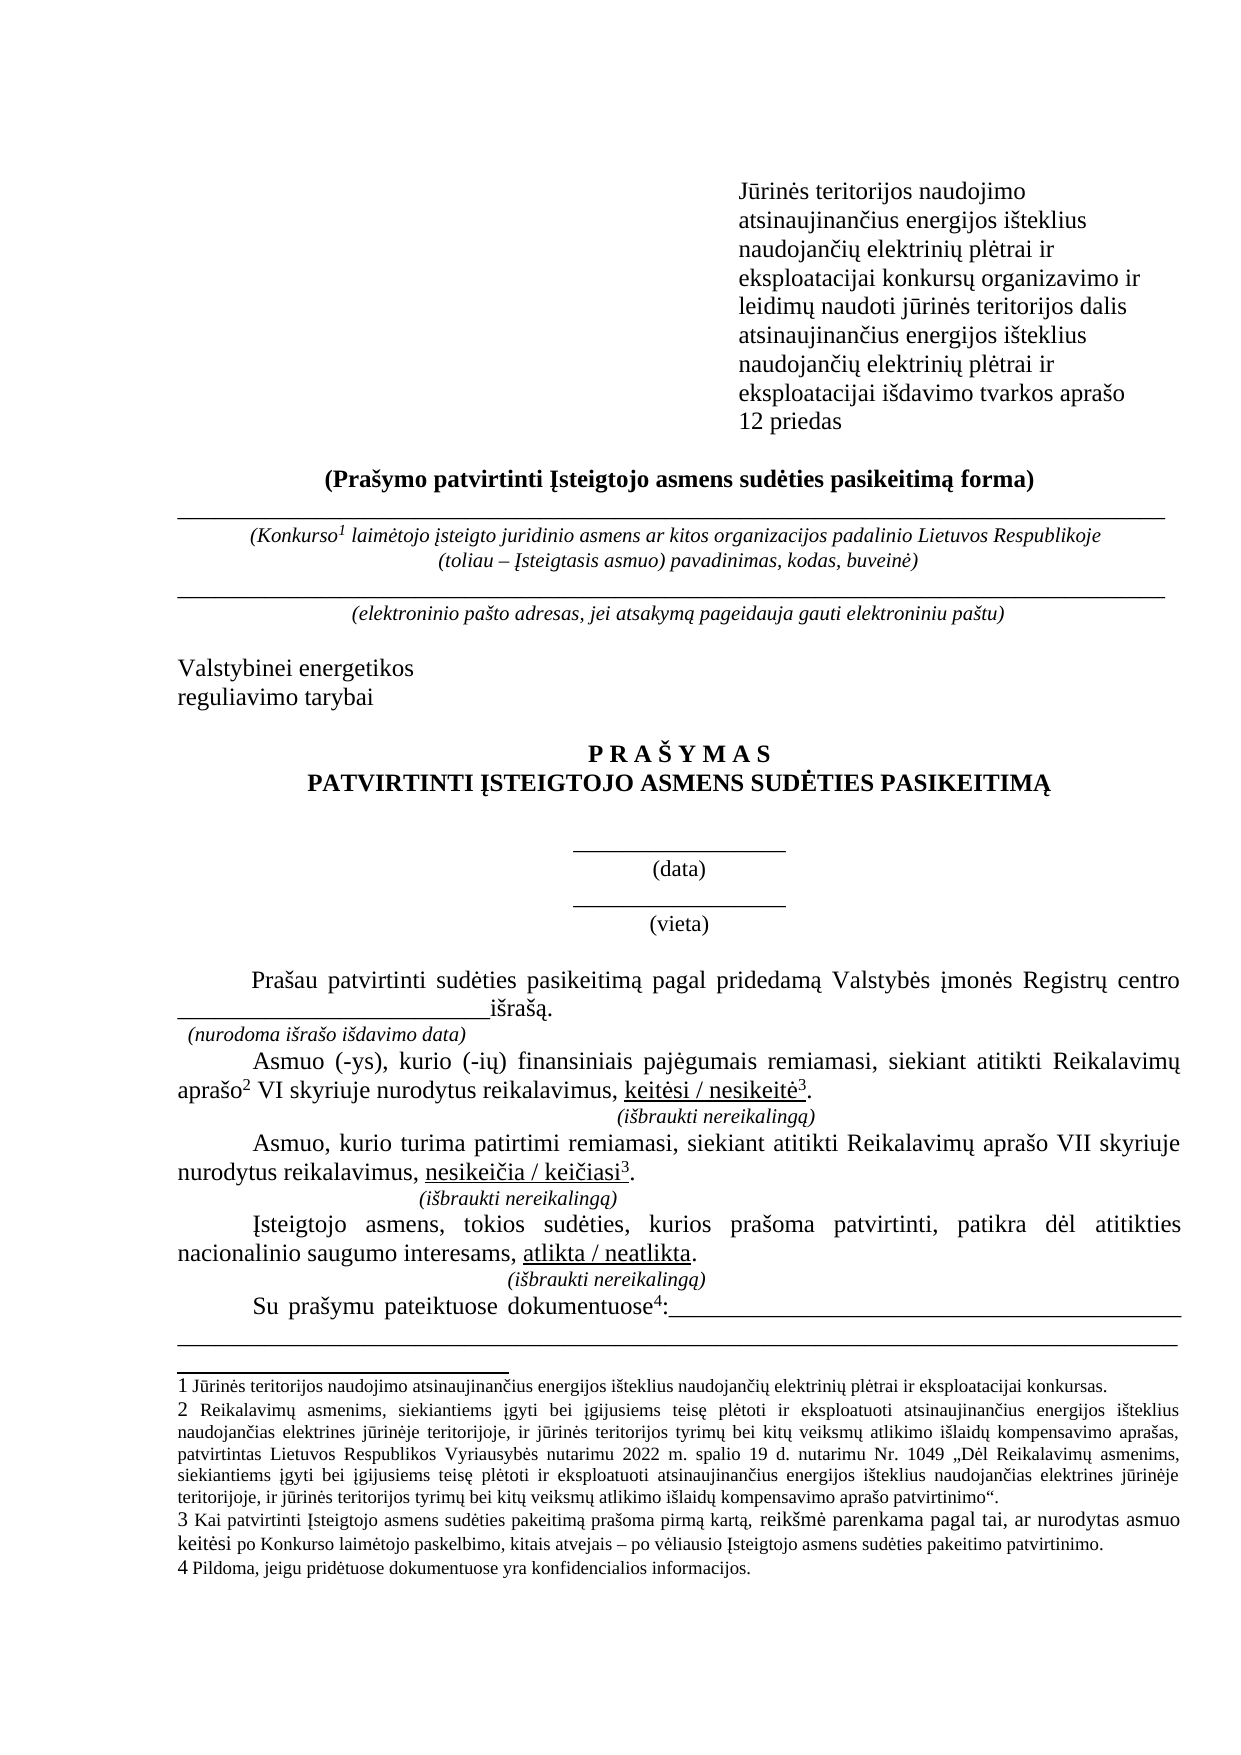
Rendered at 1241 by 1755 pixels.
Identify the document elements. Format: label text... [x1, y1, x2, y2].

text (data) [177, 854, 1181, 881]
text Prašau patvirtinti sudėties pasikeitimą pagal pridedamą Valstybės įmonės Registrų centro _________________________išrašą. [177, 965, 1181, 1022]
text Jūrinės teritorijos naudojimo atsinaujinančius energijos išteklius naudojančių elektrinių plėtrai ir eksploatacijai konkursų organizavimo ir leidimų naudoti jūrinės teritorijos dalis atsinaujinančius energijos išteklius naudojančių elektrinių plėtrai ir eksploatacijai išdavimo tvarkos aprašo [738, 176, 1181, 406]
text Pildoma, jeigu pridėtuose dokumentuose yra konfidencialios informacijos. [177, 1555, 1181, 1579]
text Valstybinei energetikos [177, 653, 1181, 682]
text (išbraukti nereikalingą) [177, 1104, 1181, 1128]
text Jūrinės teritorijos naudojimo atsinaujinančius energijos išteklius naudojančių elektrinių plėtrai ir eksploatacijai konkursas. [177, 1373, 1181, 1397]
text (elektroninio pašto adresas, jei atsakymą pageidauja gauti elektroniniu paštu) [177, 601, 1181, 624]
text _______________________________________________________________________________ [177, 493, 1181, 521]
text Asmuo, kurio turima patirtimi remiamasi, siekiant atitikti Reikalavimų aprašo VII skyriuje nurodytus reikalavimus, nesikeičia / keičiasi3. [177, 1128, 1181, 1185]
text Asmuo (-ys), kurio (-ių) finansiniais pajėgumais remiamasi, siekiant atitikti Reikalavimų aprašo VI skyriuje nurodytus reikalavimus, keitėsi / nesikeitė. [177, 1046, 1181, 1104]
text (nurodoma išrašo išdavimo data) [177, 1022, 1181, 1046]
text (vieta) [177, 910, 1181, 936]
text (toliau – Įsteigtasis asmuo) pavadinimas, kodas, buveinė) [177, 548, 1181, 572]
text _________________ [177, 881, 1181, 910]
text Kai patvirtinti Įsteigtojo asmens sudėties pakeitimą prašoma pirmą kartą, reikšmė parenkama pagal tai, ar nurodytas asmuo keitėsi po Konkurso laimėtojo paskelbimo, kitais atvejais – po vėliausio Įsteigtojo asmens sudėties pakeitimo patvirtinimo. [177, 1507, 1181, 1555]
text Su prašymu pateiktuose dokumentuose:_________________________________________ ________________________________________________________________________________ [177, 1291, 1181, 1348]
text PRAŠYMAS [177, 739, 1181, 768]
text _________________ [177, 826, 1181, 854]
text _______________________________________________________________________________ [177, 572, 1181, 601]
text (išbraukti nereikalingą) [177, 1185, 1181, 1209]
text reguliavimo tarybai [177, 682, 1181, 711]
text (Prašymo patvirtinti Įsteigtojo asmens sudėties pasikeitimą forma) [177, 464, 1181, 493]
text 12 priedas [738, 406, 1181, 435]
text (išbraukti nereikalingą) [177, 1267, 1181, 1291]
text (Konkurso laimėtojo įsteigto juridinio asmens ar kitos organizacijos padalinio Lietuvos Respublikoje [177, 521, 1181, 548]
text Įsteigtojo asmens, tokios sudėties, kurios prašoma patvirtinti, patikra dėl atitikties nacionalinio saugumo interesams, atlikta / neatlikta. [177, 1209, 1181, 1267]
text Reikalavimų asmenims, siekiantiems įgyti bei įgijusiems teisę plėtoti ir eksploatuoti atsinaujinančius energijos išteklius naudojančias elektrines jūrinėje teritorijoje, ir jūrinės teritorijos tyrimų bei kitų veiksmų atlikimo išlaidų kompensavimo aprašas, patvirtintas Lietuvos Respublikos Vyriausybės nutarimu 2022 m. spalio 19 d. nutarimu Nr. 1049 „Dėl Reikalavimų asmenims, siekiantiems įgyti bei įgijusiems teisę plėtoti ir eksploatuoti atsinaujinančius energijos išteklius naudojančias elektrines jūrinėje teritorijoje, ir jūrinės teritorijos tyrimų bei kitų veiksmų atlikimo išlaidų kompensavimo aprašo patvirtinimo“. [177, 1397, 1181, 1507]
text PATVIRTINTI ĮSTEIGTOJO ASMENS SUDĖTIES PASIKEITIMĄ [177, 768, 1181, 797]
